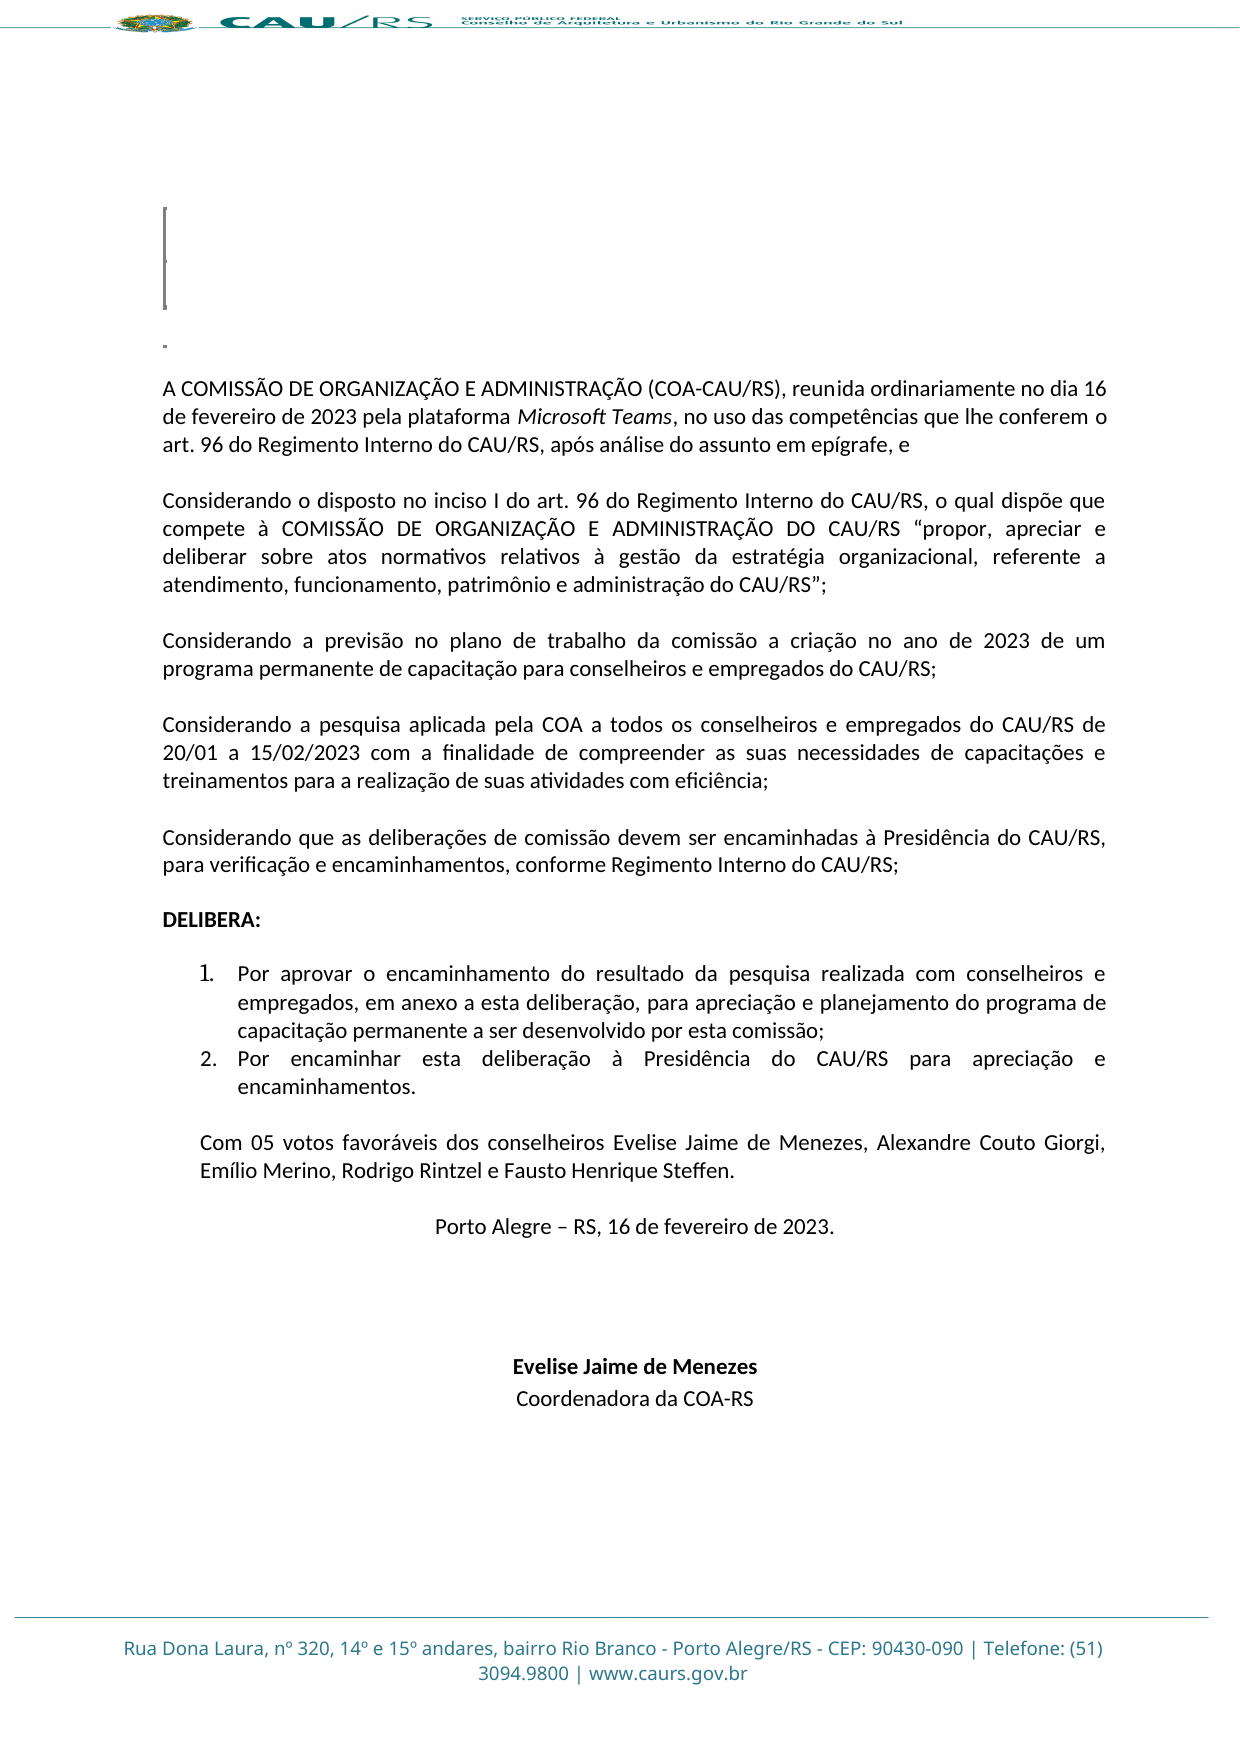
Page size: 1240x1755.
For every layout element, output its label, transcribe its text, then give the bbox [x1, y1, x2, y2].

text A COMISSÃO DE ORGANIZAÇÃO E ADMINISTRAÇÃO (COA-CAU/RS), reunida ordinariamente no dia 16 de fevereiro de 2023 pela plataforma Microsoft Teams, no uso das competências que lhe conferem o art. 96 do Regimento Interno do CAU/RS, após análise do assunto em epígrafe, e [162, 374, 1107, 458]
list Por aprovar o encaminhamento do resultado da pesquisa realizada com conselheiros e empregados, em anexo a esta deliberação, para apreciação e planejamento do programa de capacitação permanente a ser desenvolvido por esta comissão; [200, 959, 1107, 1044]
list Por encaminhar esta deliberação à Presidência do CAU/RS para apreciação e encaminhamentos. [200, 1044, 1107, 1100]
text Evelise Jaime de Menezes [162, 1352, 1107, 1380]
text Com 05 votos favoráveis dos conselheiros Evelise Jaime de Menezes, Alexandre Couto Giorgi, Emílio Merino, Rodrigo Rintzel e Fausto Henrique Steffen. [200, 1128, 1107, 1184]
text Porto Alegre – RS, 16 de fevereiro de 2023. [162, 1212, 1107, 1240]
text Considerando a previsão no plano de trabalho da comissão a criação no ano de 2023 de um programa permanente de capacitação para conselheiros e empregados do CAU/RS; [162, 626, 1107, 682]
text Considerando a pesquisa aplicada pela COA a todos os conselheiros e empregados do CAU/RS de 20/01 a 15/02/2023 com a finalidade de compreender as suas necessidades de capacitações e treinamentos para a realização de suas atividades com eficiência; [162, 711, 1107, 794]
text DELIBERA: [162, 905, 1107, 933]
text Considerando o disposto no inciso I do art. 96 do Regimento Interno do CAU/RS, o qual dispõe que compete à COMISSÃO DE ORGANIZAÇÃO E ADMINISTRAÇÃO DO CAU/RS “propor, apreciar e deliberar sobre atos normativos relativos à gestão da estratégia organizacional, referente a atendimento, funcionamento, patrimônio e administração do CAU/RS”; [162, 486, 1107, 598]
text Considerando que as deliberações de comissão devem ser encaminhadas à Presidência do CAU/RS, para verificação e encaminhamentos, conforme Regimento Interno do CAU/RS; [162, 823, 1107, 879]
text Coordenadora da COA-RS [162, 1384, 1107, 1413]
